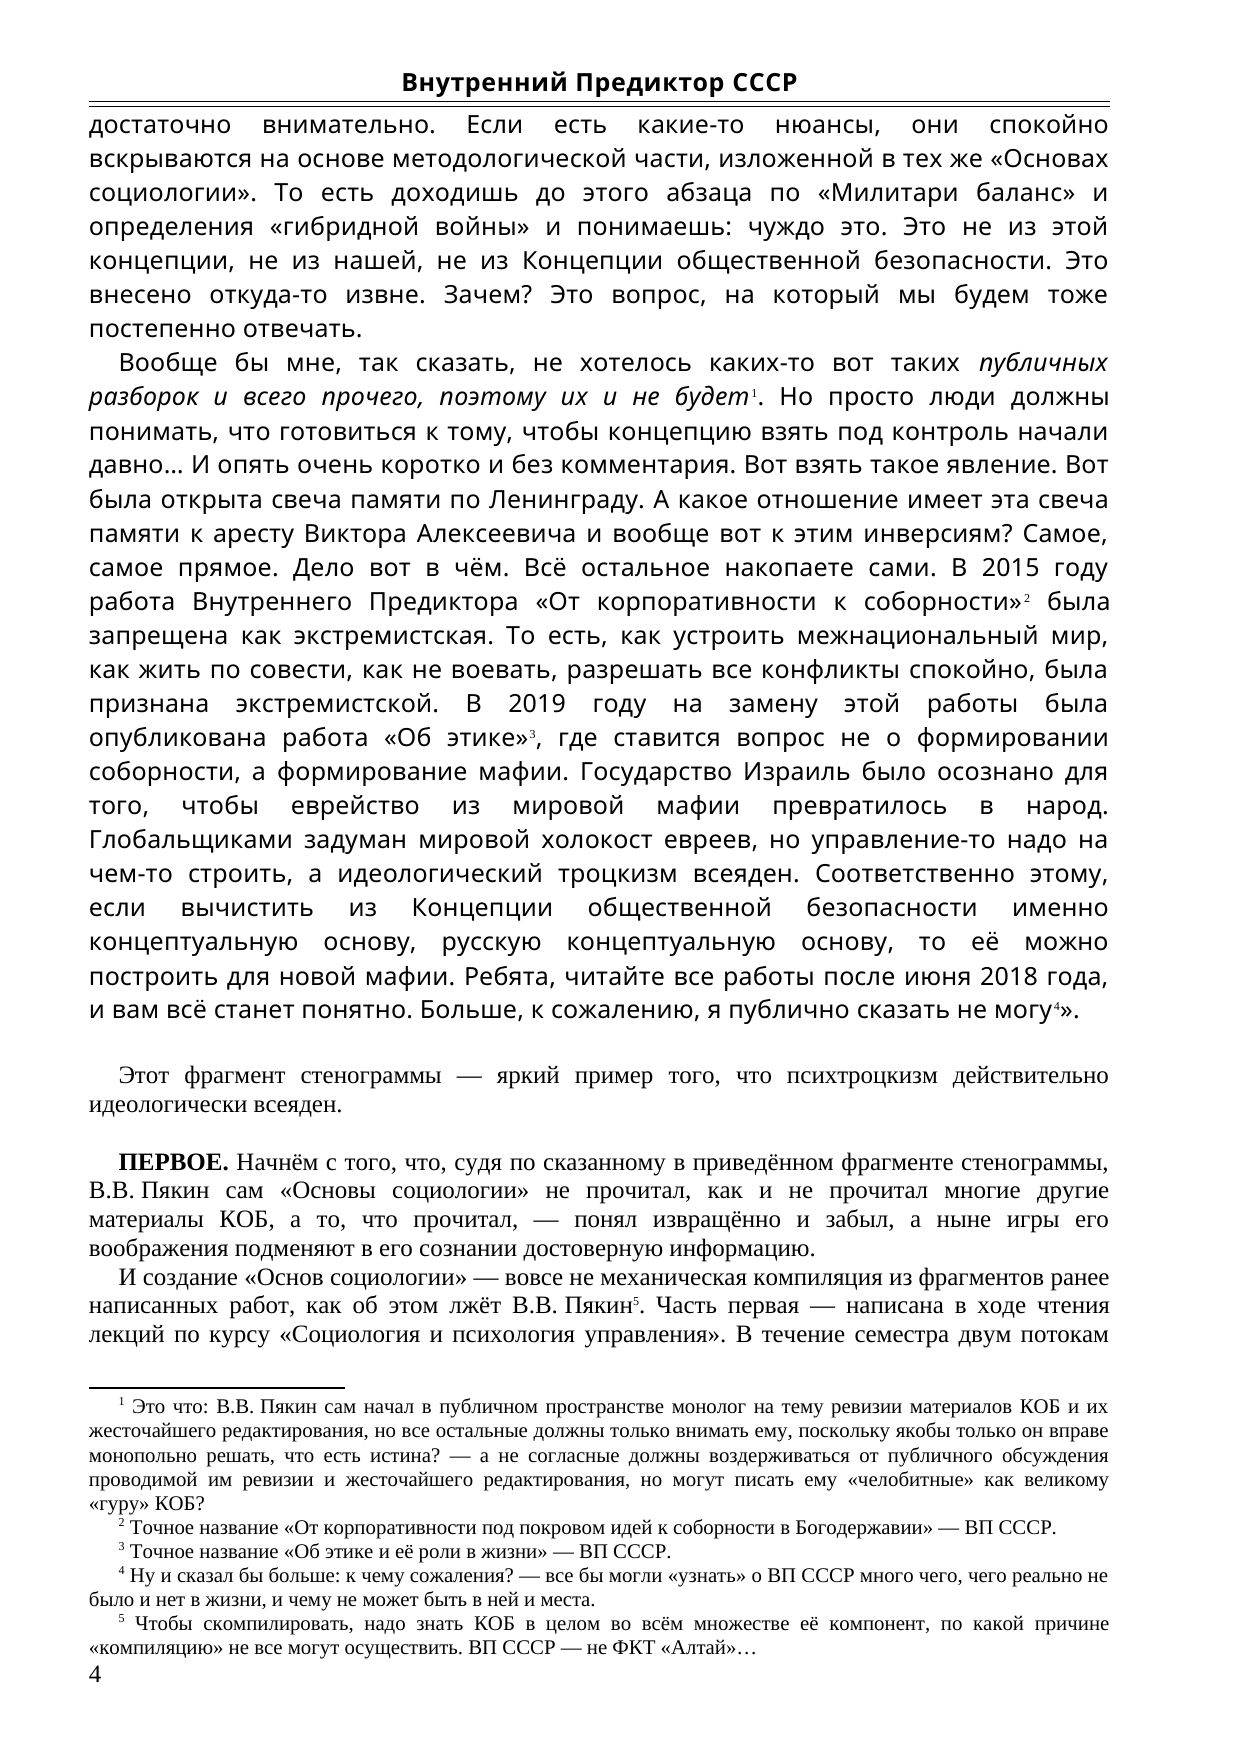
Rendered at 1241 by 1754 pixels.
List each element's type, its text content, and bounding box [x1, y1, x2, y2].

text ПЕРВОЕ. Начнём с того, что, судя по сказанному в приведённом фрагменте стенограммы, В.В. Пякин сам «Основы социологии» не прочитал, как и не прочитал многие другие материалы КОБ, а то, что прочитал, — понял извращённо и забыл, а ныне игры его воображения подменяют в его сознании достоверную информацию. [89, 1147, 1110, 1262]
text достаточно внимательно. Если есть какие-то нюансы, они спокойно вскрываются на основе методологической части, изложенной в тех же «Основах социологии». То есть доходишь до этого абзаца по «Милитари баланс» и определения «гибридной войны» и понимаешь: чуждо это. Это не из этой концепции, не из нашей, не из Концепции общественной безопасности. Это внесено откуда-то извне. Зачем? Это вопрос, на который мы будем тоже постепенно отвечать. [89, 107, 1110, 345]
text Чтобы скомпилировать, надо знать КОБ в целом во всём множестве её компонент, по какой причине «компиляцию» не все могут осуществить. ВП СССР — не ФКТ «Алтай»… [89, 1611, 1110, 1659]
text Ну и сказал бы больше: к чему сожаления? — все бы могли «узнать» о ВП СССР много чего, чего реально не было и нет в жизни, и чему не может быть в ней и места. [89, 1563, 1110, 1611]
text И создание «Основ социологии» — вовсе не механическая компиляция из фрагментов ранее написанных работ, как об этом лжёт В.В. Пякин. Часть первая — написана в ходе чтения лекций по курсу «Социология и психология управления». В течение семестра двум потокам [89, 1262, 1110, 1348]
text Вообще бы мне, так сказать, не хотелось каких-то вот таких публичных разборок и всего прочего, поэтому их и не будет. Но просто люди должны понимать, что готовиться к тому, чтобы концепцию взять под контроль начали давно… И опять очень коротко и без комментария. Вот взять такое явление. Вот была открыта свеча памяти по Ленинграду. А какое отношение имеет эта свеча памяти к аресту Виктора Алексеевича и вообще вот к этим инверсиям? Самое, самое прямое. Дело вот в чём. Всё остальное накопаете сами. В 2015 году работа Внутреннего Предиктора «От корпоративности к соборности» была запрещена как экстремистская. То есть, как устроить межнациональный мир, как жить по совести, как не воевать, разрешать все конфликты спокойно, была признана экстремистской. В 2019 году на замену этой работы была опубликована работа «Об этике», где ставится вопрос не о формировании соборности, а формирование мафии. Государство Израиль было осознано для того, чтобы еврейство из мировой мафии превратилось в народ. Глобальщиками задуман мировой холокост евреев, но управление-то надо на чем-то строить, а идеологический троцкизм всеяден. Соответственно этому, если вычистить из Концепции общественной безопасности именно концептуальную основу, русскую концептуальную основу, то её можно построить для новой мафии. Ребята, читайте все работы после июня 2018 года, и вам всё станет понятно. Больше, к сожалению, я публично сказать не могу». [89, 345, 1110, 1026]
text Точное название «От корпоративности под покровом идей к соборности в Богодержавии» — ВП СССР. [89, 1515, 1110, 1539]
text Это что: В.В. Пякин сам начал в публичном пространстве монолог на тему ревизии материалов КОБ и их жесточайшего редактирования, но все остальные должны только внимать ему, поскольку якобы только он вправе монопольно решать, что есть истина? — а не согласные должны воздерживаться от публичного обсуждения проводимой им ревизии и жесточайшего редактирования, но могут писать ему «челобитные» как великому «гуру» КОБ? [89, 1394, 1110, 1515]
text Этот фрагмент стенограммы — яркий пример того, что психтроцкизм действительно идеологически всеяден. [89, 1060, 1110, 1118]
text Точное название «Об этике и её роли в жизни» — ВП СССР. [89, 1539, 1110, 1563]
